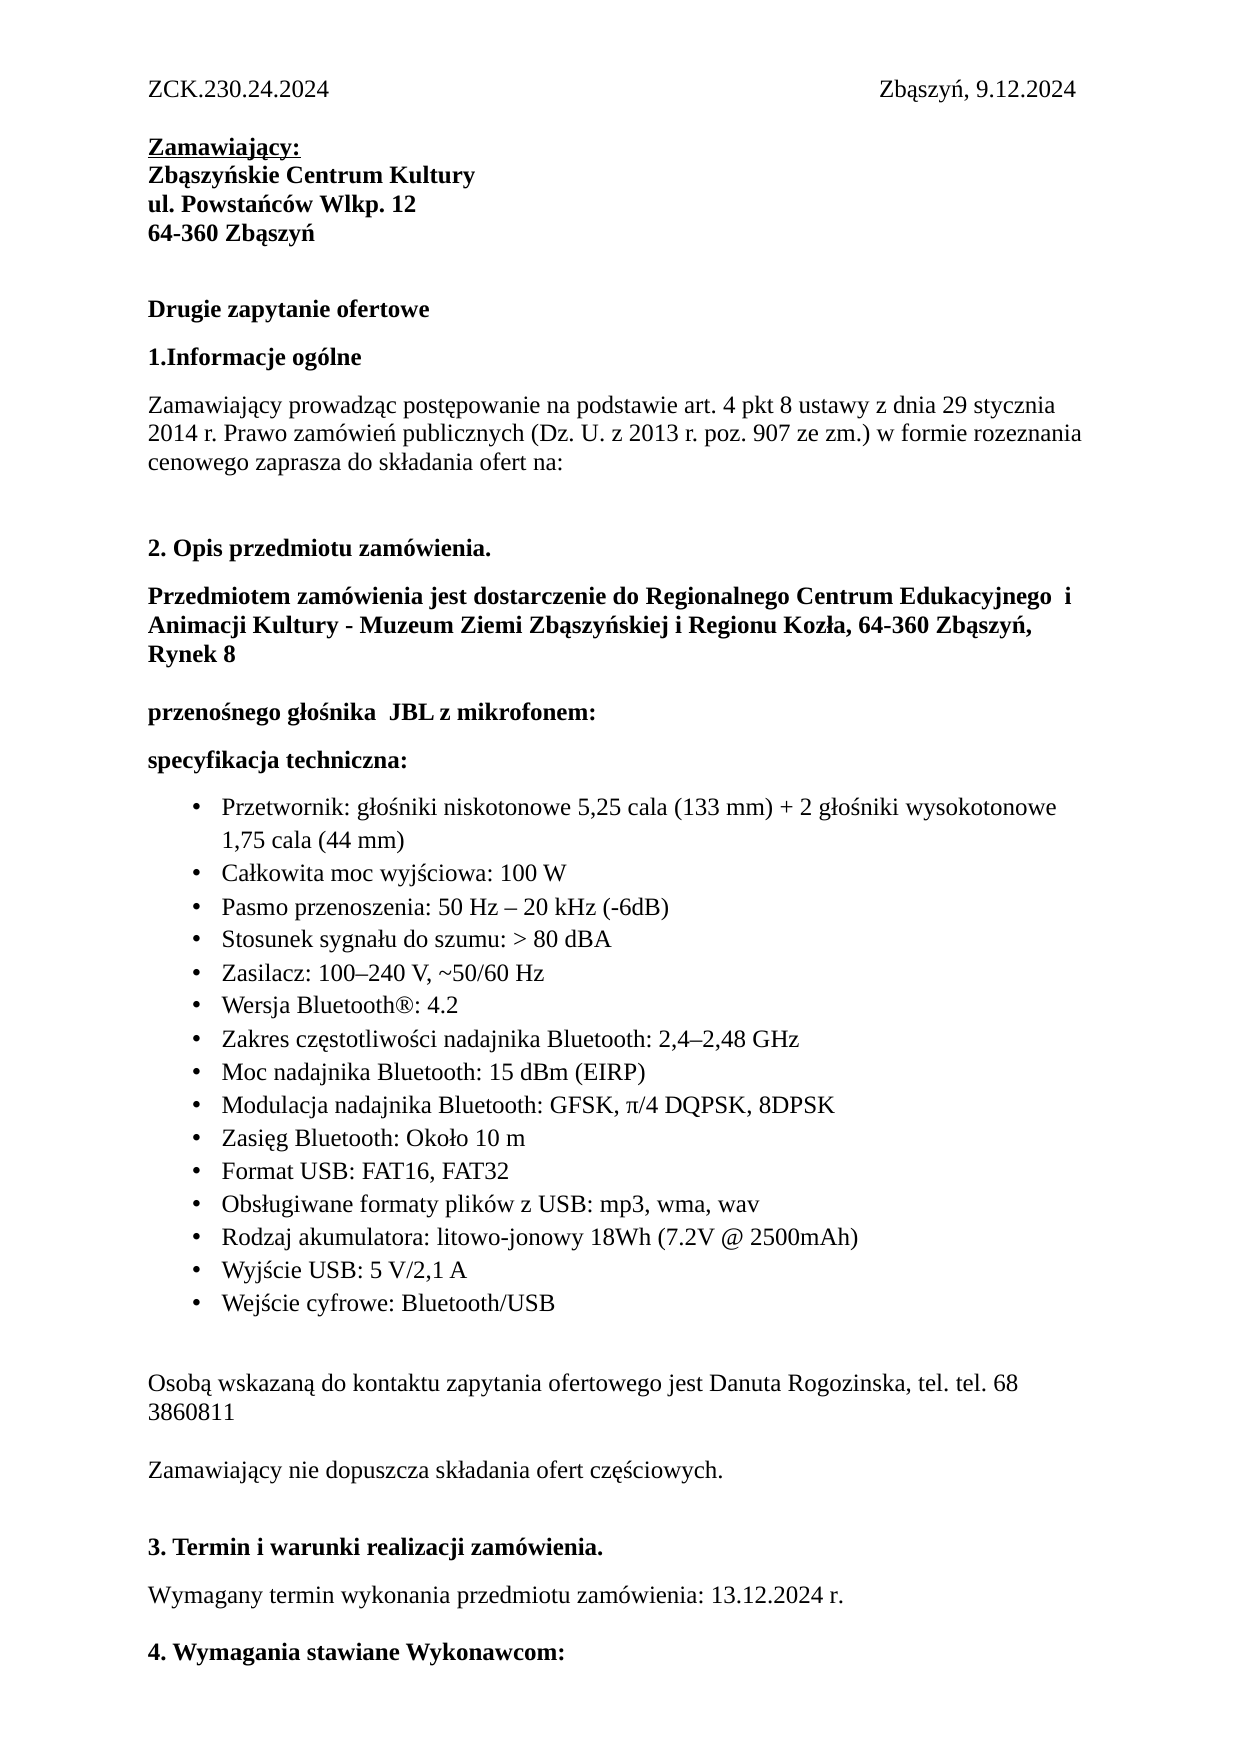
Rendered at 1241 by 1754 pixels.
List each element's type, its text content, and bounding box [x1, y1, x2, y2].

text specyfikacja techniczna: [148, 745, 1093, 773]
list Obsługiwane formaty plików z USB: mp3, wma, wav [192, 1189, 1093, 1217]
text Zbąszyńskie Centrum Kultury [148, 160, 1093, 189]
text Osobą wskazaną do kontaktu zapytania ofertowego jest Danuta Rogozinska, tel. tel. 68 3860811 [148, 1368, 1093, 1426]
list Zakres częstotliwości nadajnika Bluetooth: 2,4–2,48 GHz [192, 1024, 1093, 1052]
list Format USB: FAT16, FAT32 [192, 1156, 1093, 1184]
text 4. Wymagania stawiane Wykonawcom: [148, 1637, 1093, 1666]
list Modulacja nadajnika Bluetooth: GFSK, π/4 DQPSK, 8DPSK [192, 1090, 1093, 1118]
text 1.Informacje ogólne [148, 342, 1093, 371]
list Moc nadajnika Bluetooth: 15 dBm (EIRP) [192, 1057, 1093, 1085]
text Zamawiający nie dopuszcza składania ofert częściowych. [148, 1456, 1093, 1484]
list Wersja Bluetooth®: 4.2 [192, 991, 1093, 1019]
list Wejście cyfrowe: Bluetooth/USB [192, 1288, 1093, 1317]
text ul. Powstańców Wlkp. 12 [148, 189, 1093, 218]
text przenośnego głośnika JBL z mikrofonem: [148, 697, 1093, 726]
text 2. Opis przedmiotu zamówienia. [148, 533, 1093, 562]
text Drugie zapytanie ofertowe [148, 294, 1093, 323]
text Zamawiający prowadząc postępowanie na podstawie art. 4 pkt 8 ustawy z dnia 29 stycznia 2014 r. Prawo zamówień publicznych (Dz. U. z 2013 r. poz. 907 ze zm.) w formie rozeznania cenowego zaprasza do składania ofert na: [148, 390, 1093, 476]
text Zamawiający: [148, 132, 1093, 160]
list Przetwornik: głośniki niskotonowe 5,25 cala (133 mm) + 2 głośniki wysokotonowe 1,75 cala (44 mm) [192, 792, 1093, 854]
list Całkowita moc wyjściowa: 100 W [192, 858, 1093, 887]
text 3. Termin i warunki realizacji zamówienia. [148, 1532, 1093, 1561]
list Pasmo przenoszenia: 50 Hz – 20 kHz (-6dB) [192, 892, 1093, 920]
list Zasilacz: 100–240 V, ~50/60 Hz [192, 958, 1093, 986]
list Wyjście USB: 5 V/2,1 A [192, 1255, 1093, 1283]
text ZCK.230.24.2024 Zbąszyń, 9.12.2024 [148, 74, 1093, 102]
text Wymagany termin wykonania przedmiotu zamówienia: 13.12.2024 r. [148, 1580, 1093, 1608]
text Przedmiotem zamówienia jest dostarczenie do Regionalnego Centrum Edukacyjnego i Animacji Kultury - Muzeum Ziemi Zbąszyńskiej i Regionu Kozła, 64-360 Zbąszyń, Rynek 8 [148, 581, 1093, 667]
list Zasięg Bluetooth: Około 10 m [192, 1123, 1093, 1151]
list Stosunek sygnału do szumu: > 80 dBA [192, 924, 1093, 953]
text 64-360 Zbąszyń [148, 218, 1093, 247]
list Rodzaj akumulatora: litowo-jonowy 18Wh (7.2V @ 2500mAh) [192, 1222, 1093, 1251]
